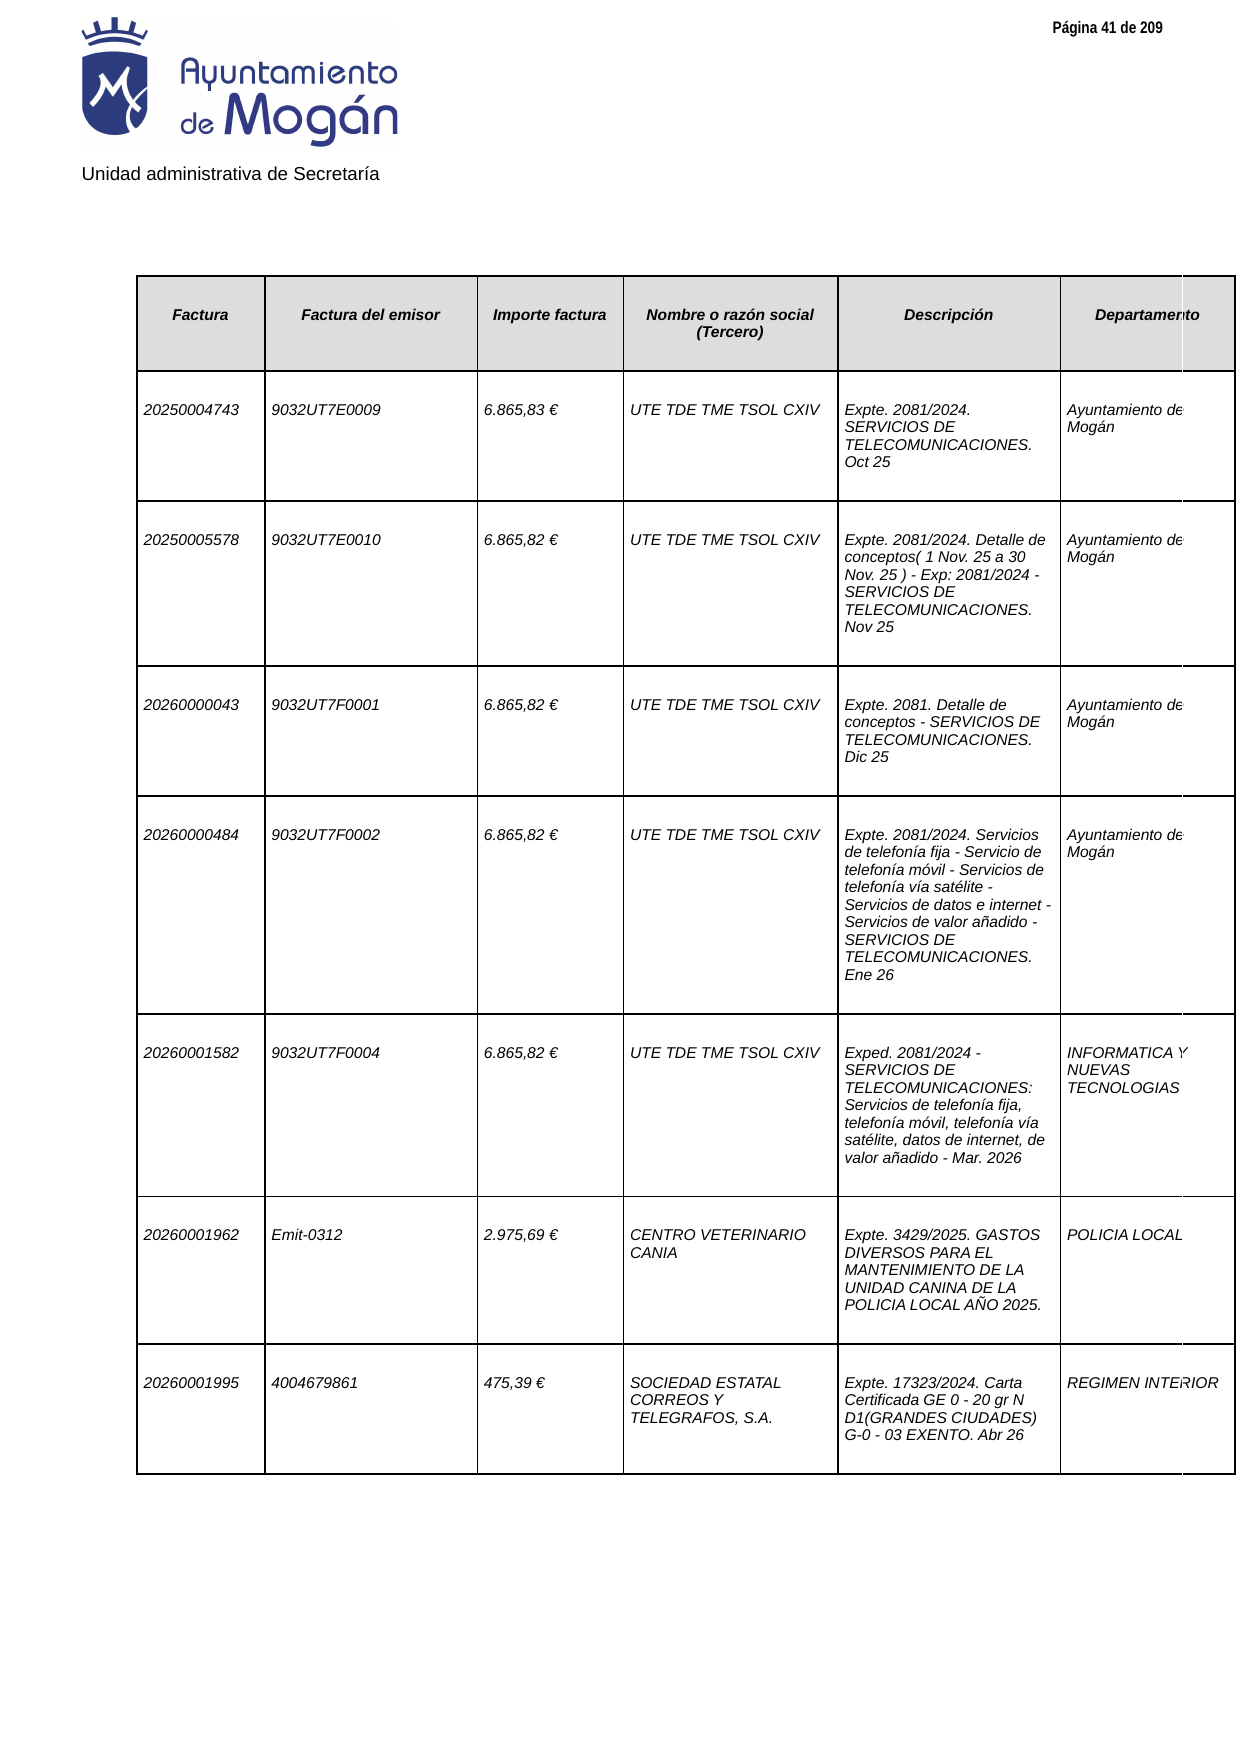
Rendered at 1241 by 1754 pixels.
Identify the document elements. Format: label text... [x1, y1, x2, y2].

table_cell 9032UT7F0004 [266, 1015, 477, 1196]
table_cell UTE TDE TME TSOL CXIV [624, 667, 837, 795]
table_cell [1183, 1197, 1234, 1343]
table_cell 20250004743 [138, 372, 264, 500]
table_header Departamento [1061, 277, 1182, 370]
table_cell Expte. 17323/2024. Carta Certificada GE 0 - 20 gr N D1(GRANDES CIUDADES) G-0 - 03 EXENTO. Abr 26 [839, 1345, 1060, 1473]
table_cell 20260001995 [138, 1345, 264, 1473]
table_cell UTE TDE TME TSOL CXIV [624, 372, 837, 500]
table_cell 20250005578 [138, 502, 264, 665]
table_cell 6.865,82 € [478, 502, 623, 665]
table_cell [1183, 667, 1234, 795]
table_cell 20260001962 [138, 1197, 264, 1343]
table_header Factura del emisor [266, 277, 477, 370]
table_header Importe factura [478, 277, 623, 370]
table_cell Expte. 2081/2024. Servicios de telefonía fija - Servicio de telefonía móvil - Servicios de telefonía vía satélite - Servicios de datos e internet - Servicios de valor añadido - SERVICIOS DE TELECOMUNICACIONES. Ene 26 [839, 797, 1060, 1013]
table_cell Expte. 2081/2024. Detalle de conceptos( 1 Nov. 25 a 30 Nov. 25 ) - Exp: 2081/2024 - SERVICIOS DE TELECOMUNICACIONES. Nov 25 [839, 502, 1060, 665]
table_cell Ayuntamiento de Mogán [1061, 797, 1182, 1013]
table_cell Exped. 2081/2024 - SERVICIOS DE TELECOMUNICACIONES: Servicios de telefonía fija, telefonía móvil, telefonía vía satélite, datos de internet, de valor añadido - Mar. 2026 [839, 1015, 1060, 1196]
table_header Nombre o razón social (Tercero) [624, 277, 837, 370]
table_cell 4004679861 [266, 1345, 477, 1473]
table_cell 2.975,69 € [478, 1197, 623, 1343]
table_cell REGIMEN INTERIOR [1061, 1345, 1182, 1473]
table_cell SOCIEDAD ESTATAL CORREOS Y TELEGRAFOS, S.A. [624, 1345, 837, 1473]
table_cell Emit-0312 [266, 1197, 477, 1343]
table_cell INFORMATICA Y NUEVAS TECNOLOGIAS [1183, 1015, 1234, 1196]
table_cell 6.865,82 € [478, 1015, 623, 1196]
table_cell 9032UT7F0002 [266, 797, 477, 1013]
table_cell INFORMATICA Y NUEVAS TECNOLOGIAS [1061, 1015, 1182, 1196]
table_cell Ayuntamiento de Mogán [1061, 502, 1182, 665]
table_header Descripción [839, 277, 1060, 370]
table_header Factura [138, 277, 264, 370]
table_cell UTE TDE TME TSOL CXIV [624, 797, 837, 1013]
table_cell Ayuntamiento de Mogán [1061, 372, 1182, 500]
table_cell 9032UT7F0001 [266, 667, 477, 795]
picture [81, 17, 398, 153]
table_cell UTE TDE TME TSOL CXIV [624, 1015, 837, 1196]
table_cell Expte. 3429/2025. GASTOS DIVERSOS PARA EL MANTENIMIENTO DE LA UNIDAD CANINA DE LA POLICIA LOCAL AÑO 2025. [839, 1197, 1060, 1343]
table_cell 6.865,82 € [478, 797, 623, 1013]
table_cell 6.865,82 € [478, 667, 623, 795]
table_cell Ayuntamiento de Mogán [1061, 667, 1182, 795]
table_cell CENTRO VETERINARIO CANIA [624, 1197, 837, 1343]
table_cell POLICIA LOCAL [1061, 1197, 1182, 1343]
table_cell [1183, 372, 1234, 500]
table_cell 475,39 € [478, 1345, 623, 1473]
table_cell [1183, 797, 1234, 1013]
table_cell 20260000484 [138, 797, 264, 1013]
table_cell Expte. 2081. Detalle de conceptos - SERVICIOS DE TELECOMUNICACIONES. Dic 25 [839, 667, 1060, 795]
table_header Departamento [1183, 277, 1234, 370]
table_cell 9032UT7E0009 [266, 372, 477, 500]
table_cell REGIMEN INTERIOR [1183, 1345, 1234, 1473]
table_cell 20260000043 [138, 667, 264, 795]
table_cell Expte. 2081/2024. SERVICIOS DE TELECOMUNICACIONES. Oct 25 [839, 372, 1060, 500]
table_cell 6.865,83 € [478, 372, 623, 500]
table_cell 9032UT7E0010 [266, 502, 477, 665]
table_cell [1183, 502, 1234, 665]
table_cell 20260001582 [138, 1015, 264, 1196]
table_cell UTE TDE TME TSOL CXIV [624, 502, 837, 665]
